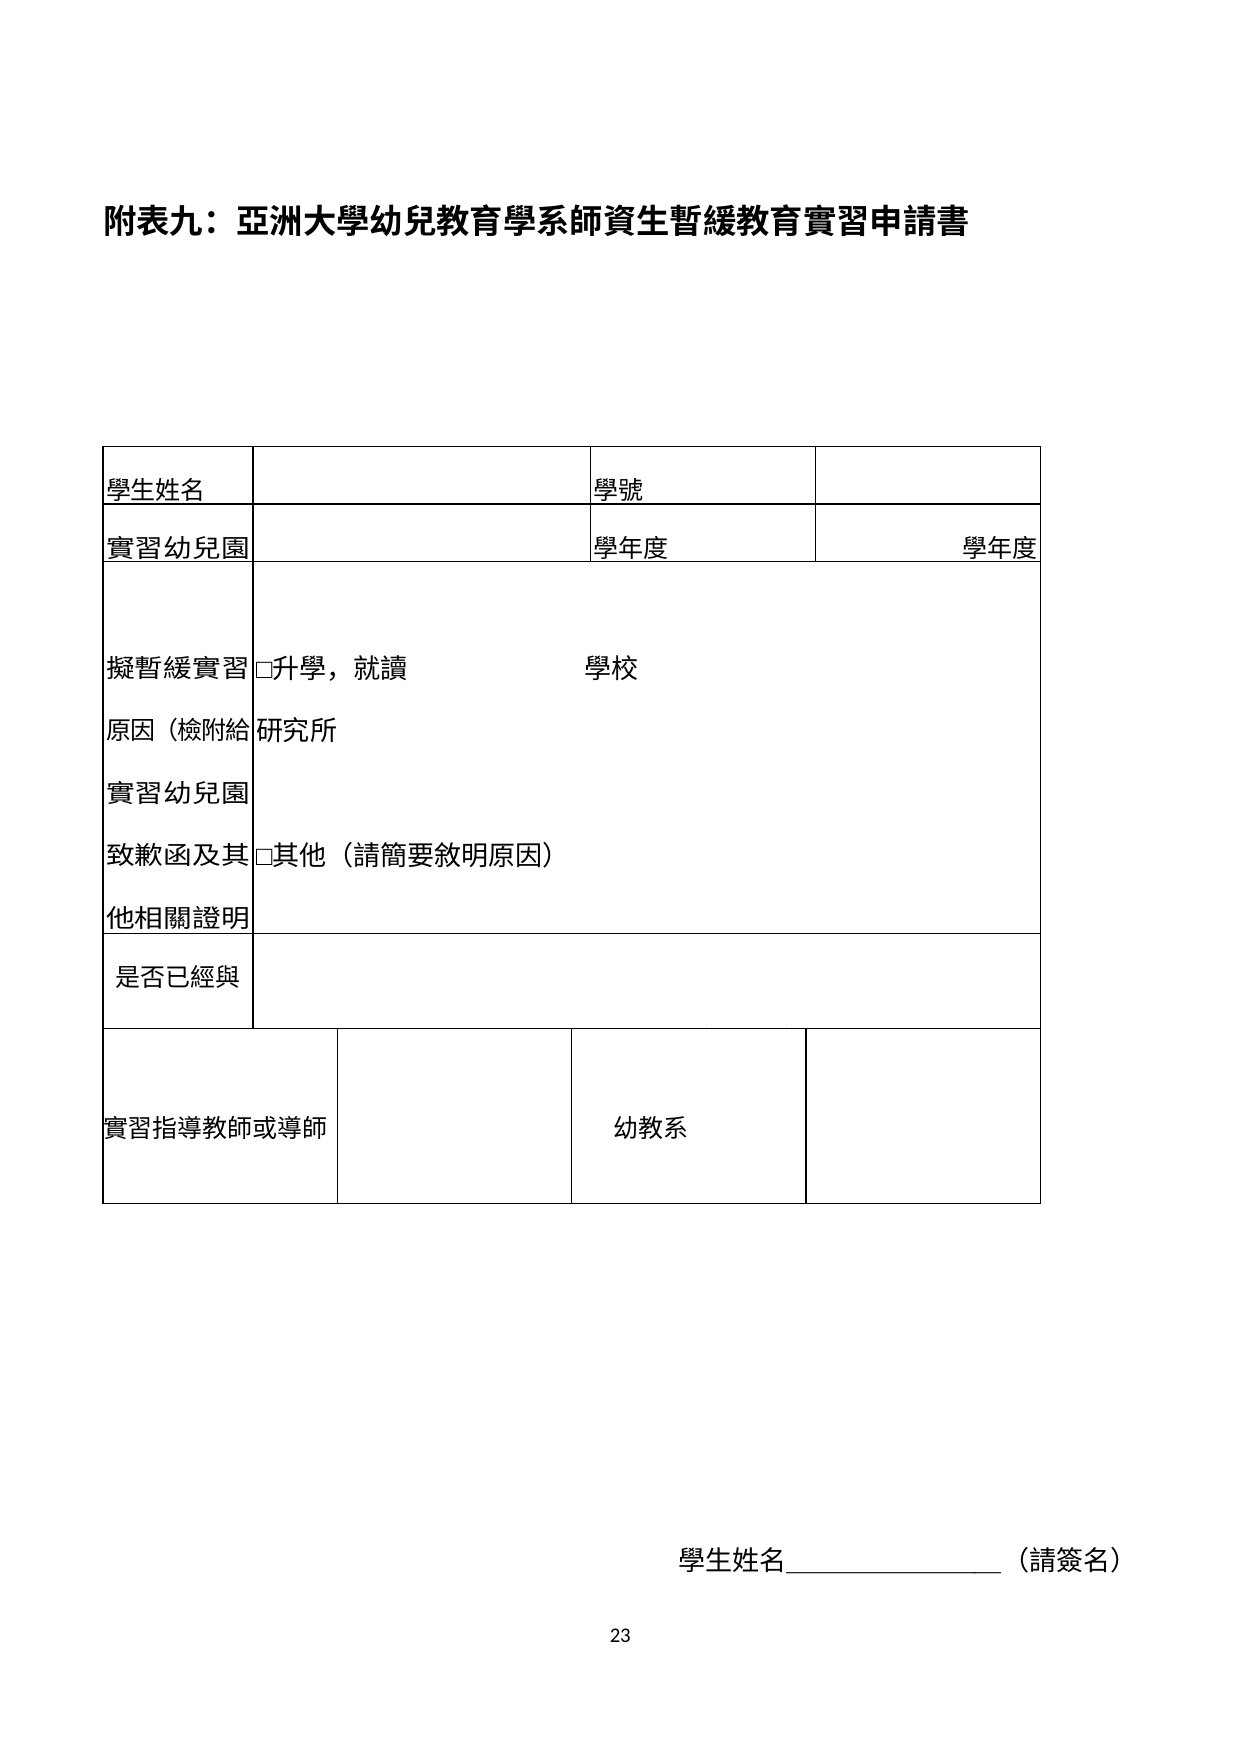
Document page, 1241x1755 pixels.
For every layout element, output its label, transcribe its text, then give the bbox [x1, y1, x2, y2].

table_cell 實習指導教師或導師 [104, 1029, 337, 1203]
table_cell [338, 1029, 571, 1203]
table_cell 是否已經與 實習幼兒園 簽約 [104, 934, 252, 1027]
table_header 學號 [591, 447, 815, 503]
table_cell 實習幼兒園 [104, 505, 252, 561]
text 學生姓名＿＿＿＿＿＿＿＿（請簽名） [192, 1516, 1137, 1579]
table_header 學生姓名 [104, 447, 252, 503]
table_cell 幼教系 [572, 1029, 805, 1203]
table_cell 學年度 [591, 505, 815, 561]
table_header [816, 447, 1040, 503]
table_cell [807, 1029, 1040, 1203]
table_cell 擬暫緩實習 原因（檢附給 實習幼兒園 致歉函及其 他相關證明 文件） [104, 562, 252, 933]
table_header [254, 447, 590, 503]
table_cell [254, 505, 590, 561]
subtitle 附表九：亞洲大學幼兒教育學系師資生暫緩教育實習申請書 [103, 177, 1137, 239]
table_cell 學年度 [816, 505, 1040, 561]
table_cell □已簽約 □未簽約（請勾選） [254, 934, 1040, 1027]
table_cell □升學，就讀 學校 研究所 □其他（請簡要敘明原因） [254, 562, 1040, 933]
